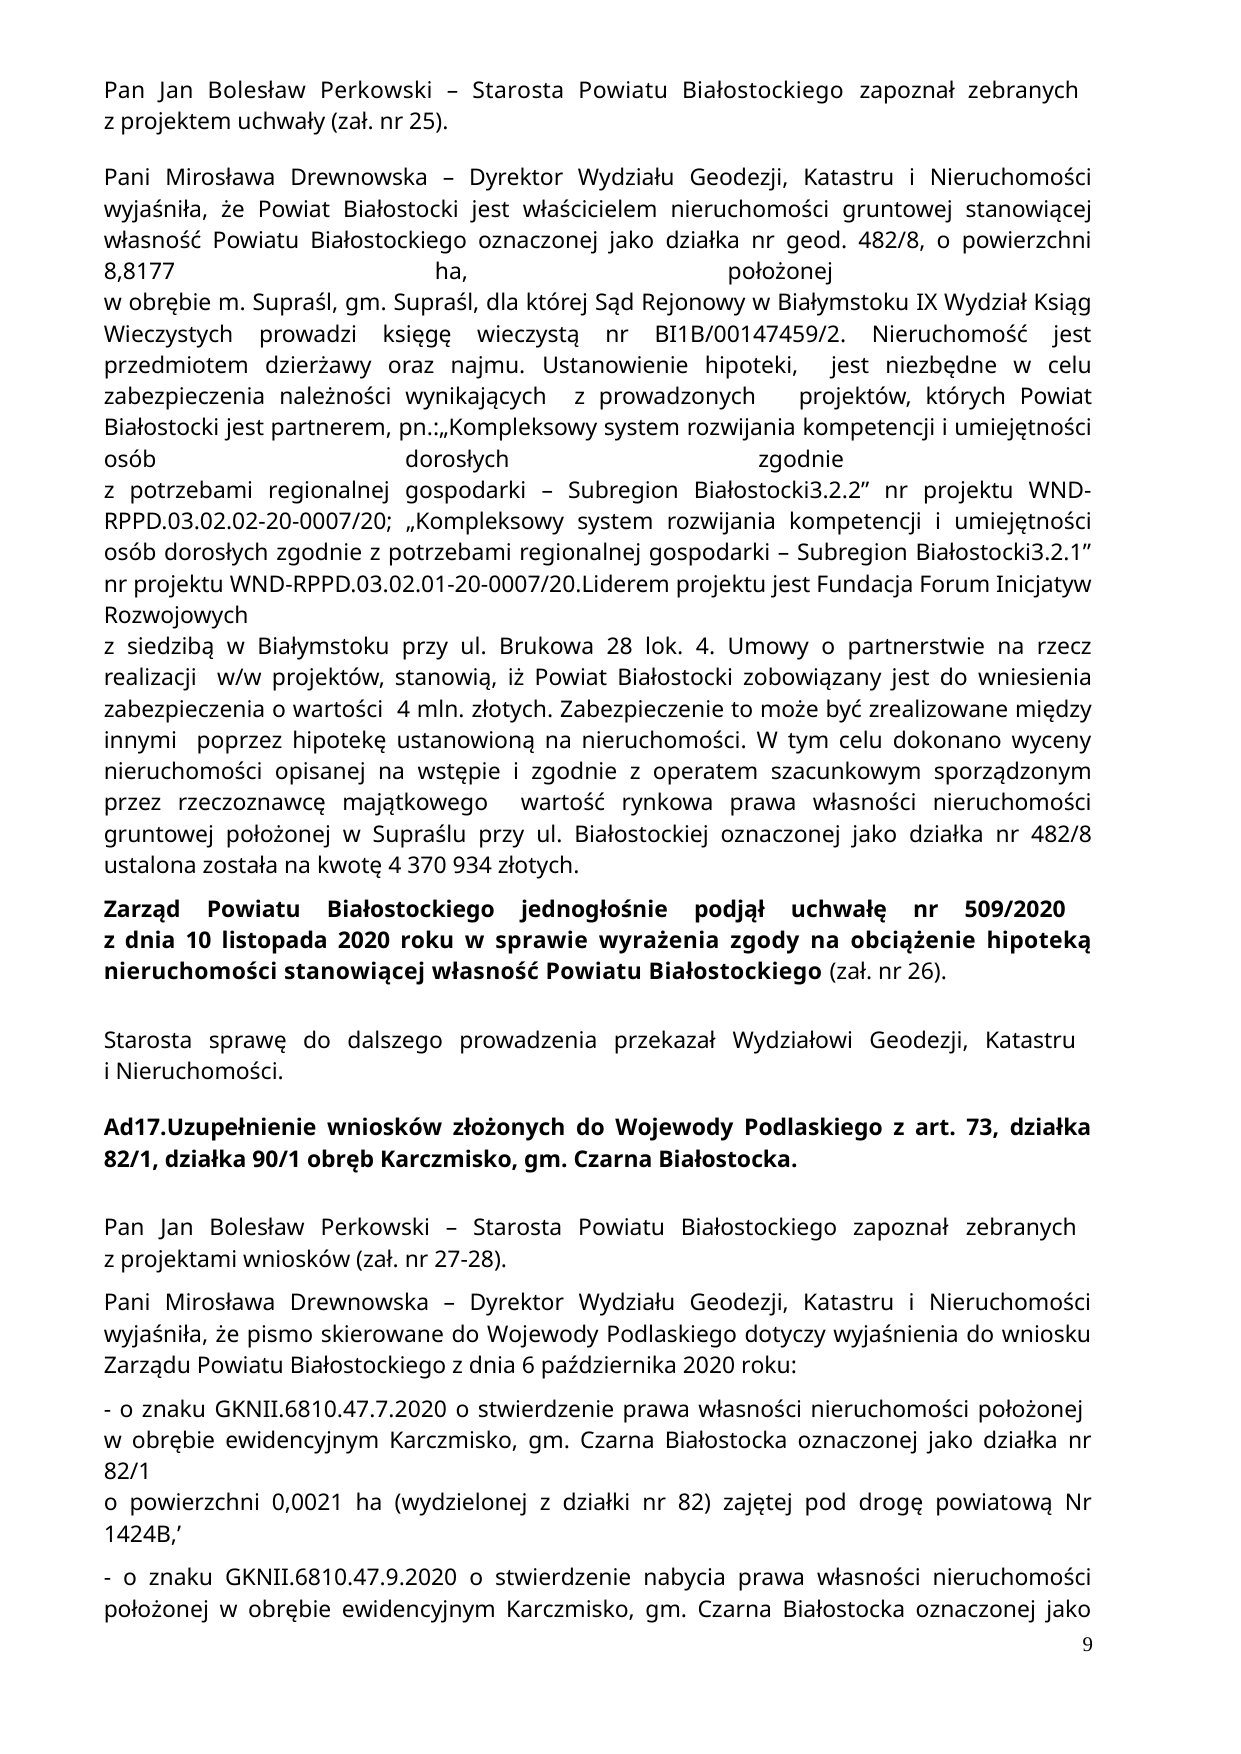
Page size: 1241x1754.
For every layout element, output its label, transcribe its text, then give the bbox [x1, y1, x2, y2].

text Zarząd Powiatu Białostockiego jednogłośnie podjął uchwałę nr 509/2020 z dnia 10 listopada 2020 roku w sprawie wyrażenia zgody na obciążenie hipoteką nieruchomości stanowiącej własność Powiatu Białostockiego (zał. nr 26). [103, 892, 1093, 986]
text Pan Jan Bolesław Perkowski – Starosta Powiatu Białostockiego zapoznał zebranych z projektami wniosków (zał. nr 27-28). [103, 1211, 1093, 1274]
text - o znaku GKNII.6810.47.9.2020 o stwierdzenie nabycia prawa własności nieruchomości położonej w obrębie ewidencyjnym Karczmisko, gm. Czarna Białostocka oznaczonej jako [103, 1561, 1093, 1624]
text Pan Jan Bolesław Perkowski – Starosta Powiatu Białostockiego zapoznał zebranych z projektem uchwały (zał. nr 25). [103, 74, 1093, 136]
text Pani Mirosława Drewnowska – Dyrektor Wydziału Geodezji, Katastru i Nieruchomości wyjaśniła, że pismo skierowane do Wojewody Podlaskiego dotyczy wyjaśnienia do wniosku Zarządu Powiatu Białostockiego z dnia 6 października 2020 roku: [103, 1286, 1093, 1380]
text - o znaku GKNII.6810.47.7.2020 o stwierdzenie prawa własności nieruchomości położonej w obrębie ewidencyjnym Karczmisko, gm. Czarna Białostocka oznaczonej jako działka nr 82/1 o powierzchni 0,0021 ha (wydzielonej z działki nr 82) zajętej pod drogę powiatową Nr 1424B,’ [103, 1392, 1093, 1549]
text Pani Mirosława Drewnowska – Dyrektor Wydziału Geodezji, Katastru i Nieruchomości wyjaśniła, że Powiat Białostocki jest właścicielem nieruchomości gruntowej stanowiącej własność Powiatu Białostockiego oznaczonej jako działka nr geod. 482/8, o powierzchni 8,8177 ha, położonej w obrębie m. Supraśl, gm. Supraśl, dla której Sąd Rejonowy w Białymstoku IX Wydział Ksiąg Wieczystych prowadzi księgę wieczystą nr BI1B/00147459/2. Nieruchomość jest przedmiotem dzierżawy oraz najmu. Ustanowienie hipoteki, jest niezbędne w celu zabezpieczenia należności wynikających z prowadzonych projektów, których Powiat Białostocki jest partnerem, pn.:„Kompleksowy system rozwijania kompetencji i umiejętności osób dorosłych zgodnie z potrzebami regionalnej gospodarki – Subregion Białostocki3.2.2” nr projektu WND-RPPD.03.02.02-20-0007/20; „Kompleksowy system rozwijania kompetencji i umiejętności osób dorosłych zgodnie z potrzebami regionalnej gospodarki – Subregion Białostocki3.2.1” nr projektu WND-RPPD.03.02.01-20-0007/20.Liderem projektu jest Fundacja Forum Inicjatyw Rozwojowych z siedzibą w Białymstoku przy ul. Brukowa 28 lok. 4. Umowy o partnerstwie na rzecz realizacji w/w projektów, stanowią, iż Powiat Białostocki zobowiązany jest do wniesienia zabezpieczenia o wartości 4 mln. złotych. Zabezpieczenie to może być zrealizowane między innymi poprzez hipotekę ustanowioną na nieruchomości. W tym celu dokonano wyceny nieruchomości opisanej na wstępie i zgodnie z operatem szacunkowym sporządzonym przez rzeczoznawcę majątkowego wartość rynkowa prawa własności nieruchomości gruntowej położonej w Supraślu przy ul. Białostockiej oznaczonej jako działka nr 482/8 ustalona została na kwotę 4 370 934 złotych. [103, 161, 1093, 880]
text Ad17.Uzupełnienie wniosków złożonych do Wojewody Podlaskiego z art. 73, działka 82/1, działka 90/1 obręb Karczmisko, gm. Czarna Białostocka. [103, 1111, 1093, 1174]
text Starosta sprawę do dalszego prowadzenia przekazał Wydziałowi Geodezji, Katastru i Nieruchomości. [103, 1024, 1093, 1086]
